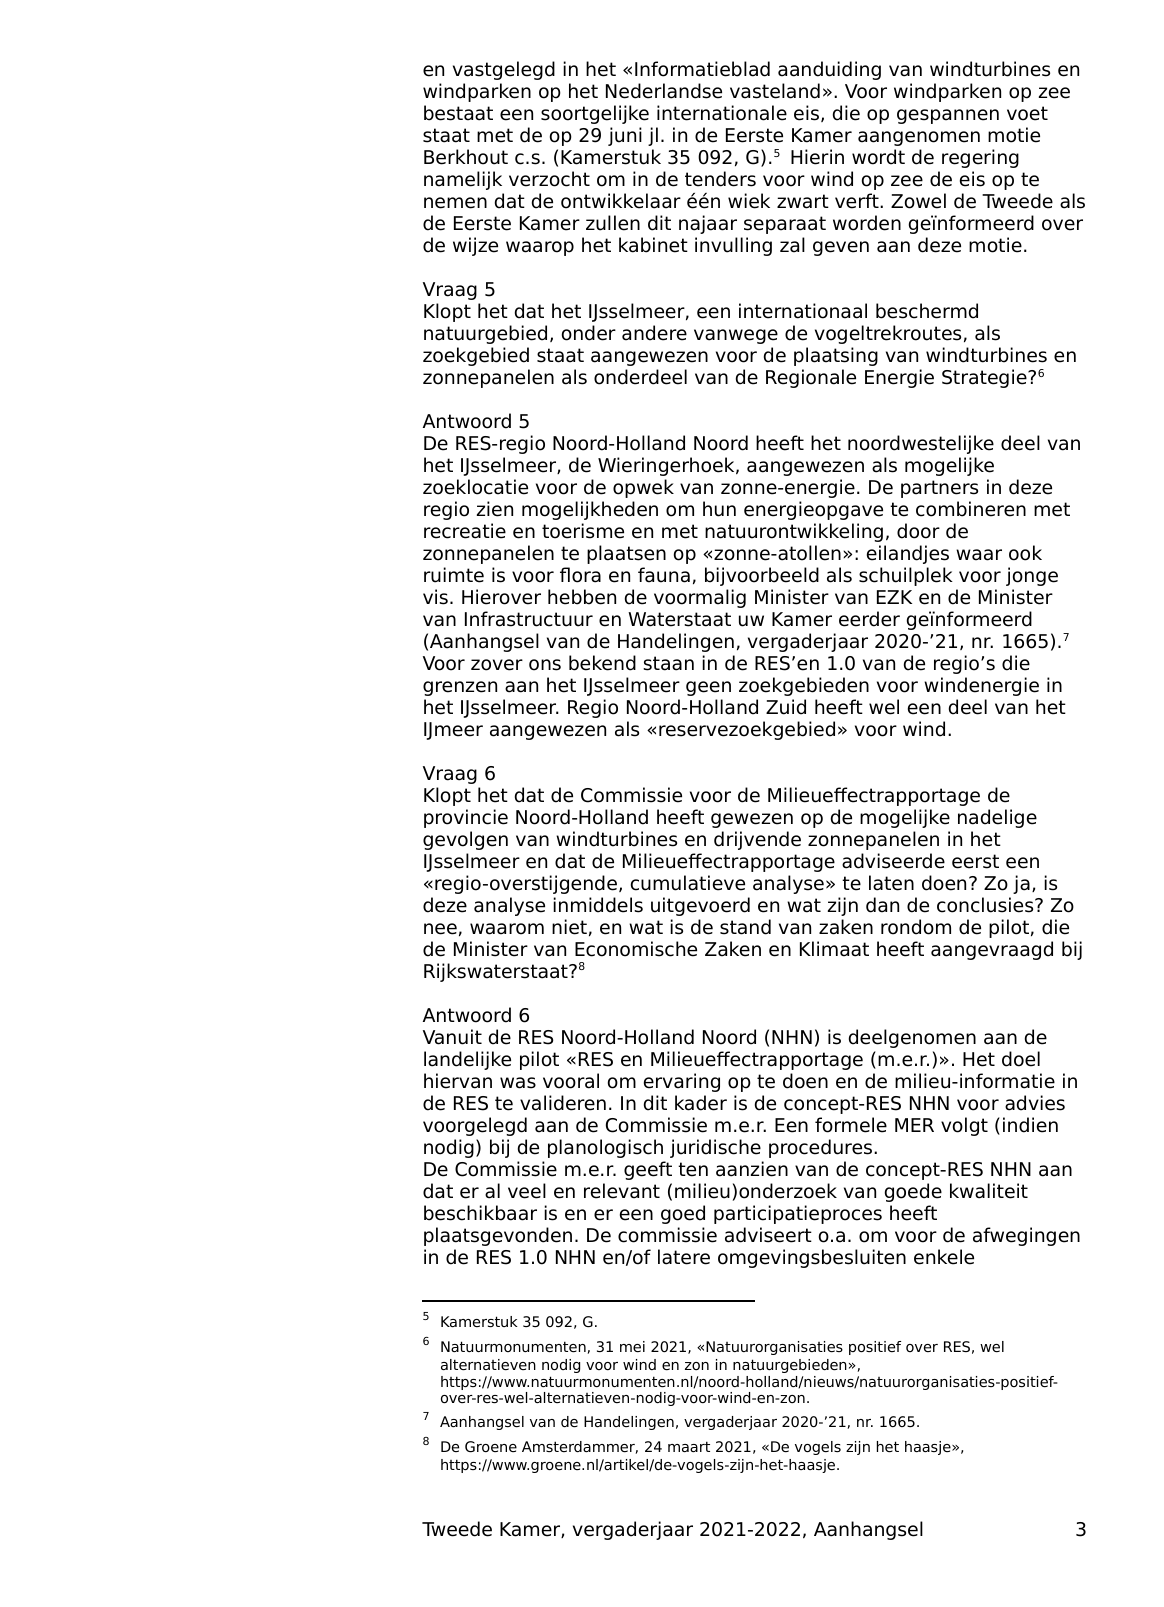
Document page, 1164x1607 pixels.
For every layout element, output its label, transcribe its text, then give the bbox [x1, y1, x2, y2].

text Aanhangsel van de Handelingen, vergaderjaar 2020-’21, nr. 1665. [422, 1410, 1087, 1432]
text De RES-regio Noord-Holland Noord heeft het noordwestelijke deel van het IJsselmeer, de Wieringerhoek, aangewezen als mogelijke zoeklocatie voor de opwek van zonne-energie. De partners in deze regio zien mogelijkheden om hun energieopgave te combineren met recreatie en toerisme en met natuurontwikkeling, door de zonnepanelen te plaatsen op «zonne-atollen»: eilandjes waar ook ruimte is voor flora en fauna, bijvoorbeeld als schuilplek voor jonge vis. Hierover hebben de voormalig Minister van EZK en de Minister van Infrastructuur en Waterstaat uw Kamer eerder geïnformeerd (Aanhangsel van de Handelingen, vergaderjaar 2020-’21, nr. 1665). Voor zover ons bekend staan in de RES’en 1.0 van de regio’s die grenzen aan het IJsselmeer geen zoekgebieden voor windenergie in het IJsselmeer. Regio Noord-Holland Zuid heeft wel een deel van het IJmeer aangewezen als «reservezoekgebied» voor wind. [422, 433, 1087, 741]
text Antwoord 5 [422, 411, 1087, 433]
text Klopt het dat het IJsselmeer, een internationaal beschermd natuurgebied, onder andere vanwege de vogeltrekroutes, als zoekgebied staat aangewezen voor de plaatsing van windturbines en zonnepanelen als onderdeel van de Regionale Energie Strategie? [422, 301, 1087, 389]
text Klopt het dat de Commissie voor de Milieueffectrapportage de provincie Noord-Holland heeft gewezen op de mogelijke nadelige gevolgen van windturbines en drijvende zonnepanelen in het IJsselmeer en dat de Milieueffectrapportage adviseerde eerst een «regio-overstijgende, cumulatieve analyse» te laten doen? Zo ja, is deze analyse inmiddels uitgevoerd en wat zijn dan de conclusies? Zo nee, waarom niet, en wat is de stand van zaken rondom de pilot, die de Minister van Economische Zaken en Klimaat heeft aangevraagd bij Rijkswaterstaat? [422, 785, 1087, 983]
text De Groene Amsterdammer, 24 maart 2021, «De vogels zijn het haasje», https://www.groene.nl/artikel/de-vogels-zijn-het-haasje. [422, 1435, 1087, 1474]
text Kamerstuk 35 092, G. [422, 1310, 1087, 1332]
text en vastgelegd in het «Informatieblad aanduiding van windturbines en windparken op het Nederlandse vasteland». Voor windparken op zee bestaat een soortgelijke internationale eis, die op gespannen voet staat met de op 29 juni jl. in de Eerste Kamer aangenomen motie Berkhout c.s. (Kamerstuk 35 092, G). Hierin wordt de regering namelijk verzocht om in de tenders voor wind op zee de eis op te nemen dat de ontwikkelaar één wiek zwart verft. Zowel de Tweede als de Eerste Kamer zullen dit najaar separaat worden geïnformeerd over de wijze waarop het kabinet invulling zal geven aan deze motie. [422, 59, 1087, 257]
text Vanuit de RES Noord-Holland Noord (NHN) is deelgenomen aan de landelijke pilot «RES en Milieueffectrapportage (m.e.r.)». Het doel hiervan was vooral om ervaring op te doen en de milieu-informatie in de RES te valideren. In dit kader is de concept-RES NHN voor advies voorgelegd aan de Commissie m.e.r. Een formele MER volgt (indien nodig) bij de planologisch juridische procedures. [422, 1027, 1087, 1159]
text Natuurmonumenten, 31 mei 2021, «Natuurorganisaties positief over RES, wel alternatieven nodig voor wind en zon in natuurgebieden», https://www.natuurmonumenten.nl/noord-holland/nieuws/natuurorganisaties-positief-over-res-wel-alternatieven-nodig-voor-wind-en-zon. [422, 1335, 1087, 1407]
text Antwoord 6 [422, 1005, 1087, 1027]
text Vraag 6 [422, 763, 1087, 785]
text De Commissie m.e.r. geeft ten aanzien van de concept-RES NHN aan dat er al veel en relevant (milieu)onderzoek van goede kwaliteit beschikbaar is en er een goed participatieproces heeft plaatsgevonden. De commissie adviseert o.a. om voor de afwegingen in de RES 1.0 NHN en/of latere omgevingsbesluiten enkele [422, 1159, 1087, 1269]
text Vraag 5 [422, 279, 1087, 301]
